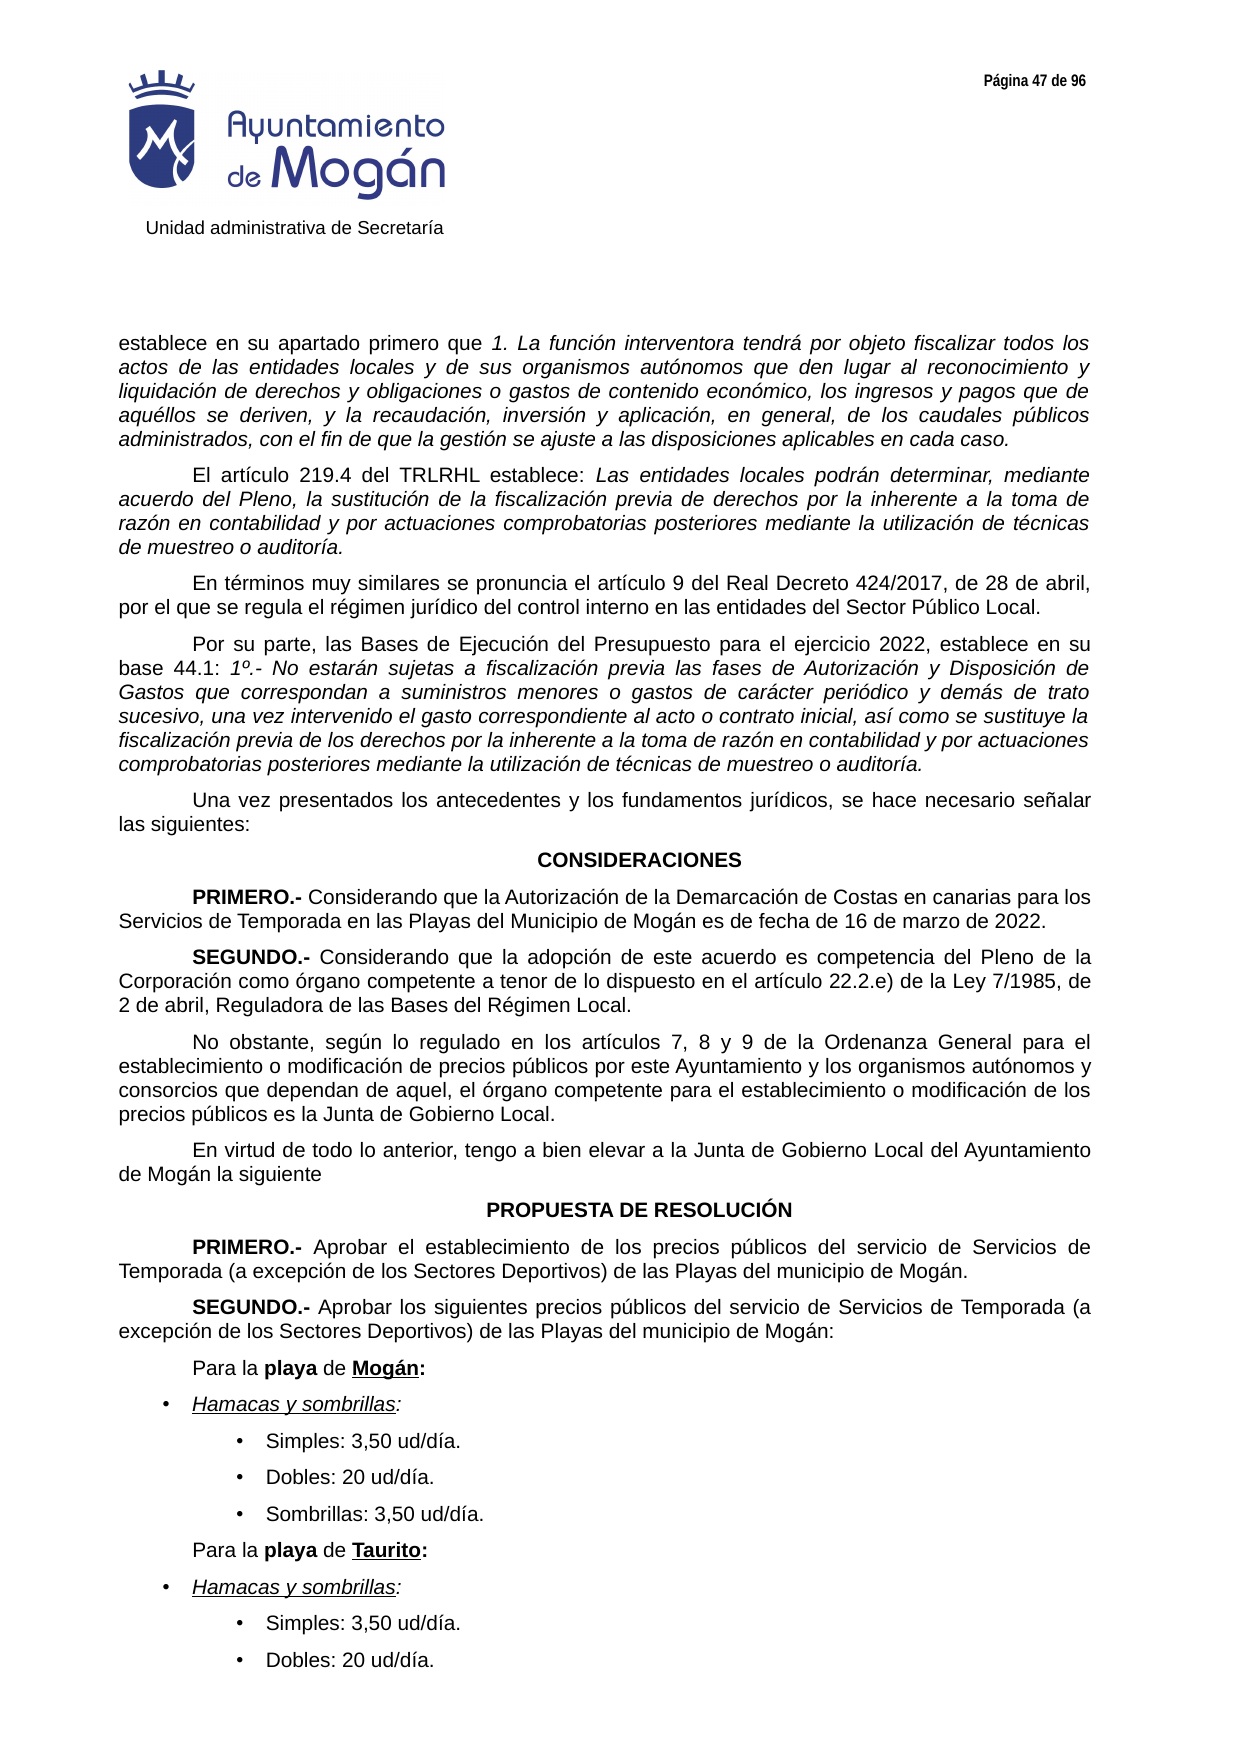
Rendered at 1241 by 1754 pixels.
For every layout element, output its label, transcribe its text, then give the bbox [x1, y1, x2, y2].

text CONSIDERACIONES [118, 848, 1092, 872]
list Simples: 3,50 ud/día. [236, 1611, 1092, 1635]
list Hamacas y sombrillas: [162, 1392, 1092, 1416]
text El artículo 219.4 del TRLRHL establece: Las entidades locales podrán determinar, mediante acuerdo del Pleno, la sustitución de la fiscalización previa de derechos por la inherente a la toma de razón en contabilidad y por actuaciones comprobatorias posteriores mediante la utilización de técnicas de muestreo o auditoría. [118, 463, 1092, 559]
text SEGUNDO.- Considerando que la adopción de este acuerdo es competencia del Pleno de la Corporación como órgano competente a tenor de lo dispuesto en el artículo 22.2.e) de la Ley 7/1985, de 2 de abril, Reguladora de las Bases del Régimen Local. [118, 945, 1092, 1017]
text Para la playa de Mogán: [118, 1356, 1092, 1379]
list Hamacas y sombrillas: [162, 1575, 1092, 1599]
text Una vez presentados los antecedentes y los fundamentos jurídicos, se hace necesario señalar las siguientes: [118, 788, 1092, 836]
text En términos muy similares se pronuncia el artículo 9 del Real Decreto 424/2017, de 28 de abril, por el que se regula el régimen jurídico del control interno en las entidades del Sector Público Local. [118, 571, 1092, 619]
text PROPUESTA DE RESOLUCIÓN [118, 1198, 1092, 1222]
text SEGUNDO.- Aprobar los siguientes precios públicos del servicio de Servicios de Temporada (a excepción de los Sectores Deportivos) de las Playas del municipio de Mogán: [118, 1295, 1092, 1343]
text Para la playa de Taurito: [118, 1538, 1092, 1562]
list Simples: 3,50 ud/día. [236, 1428, 1092, 1453]
list Dobles: 20 ud/día. [236, 1648, 1092, 1672]
text establece en su apartado primero que 1. La función interventora tendrá por objeto fiscalizar todos los actos de las entidades locales y de sus organismos autónomos que den lugar al reconocimiento y liquidación de derechos y obligaciones o gastos de contenido económico, los ingresos y pagos que de aquéllos se deriven, y la recaudación, inversión y aplicación, en general, de los caudales públicos administrados, con el fin de que la gestión se ajuste a las disposiciones aplicables en cada caso. [118, 331, 1092, 450]
text Por su parte, las Bases de Ejecución del Presupuesto para el ejercicio 2022, establece en su base 44.1: 1º.- No estarán sujetas a fiscalización previa las fases de Autorización y Disposición de Gastos que correspondan a suministros menores o gastos de carácter periódico y demás de trato sucesivo, una vez intervenido el gasto correspondiente al acto o contrato inicial, así como se sustituye la fiscalización previa de los derechos por la inherente a la toma de razón en contabilidad y por actuaciones comprobatorias posteriores mediante la utilización de técnicas de muestreo o auditoría. [118, 632, 1092, 775]
picture [128, 70, 445, 206]
text En virtud de todo lo anterior, tengo a bien elevar a la Junta de Gobierno Local del Ayuntamiento de Mogán la siguiente [118, 1138, 1092, 1186]
list Sombrillas: 3,50 ud/día. [236, 1502, 1092, 1526]
list Dobles: 20 ud/día. [236, 1465, 1092, 1489]
text PRIMERO.- Considerando que la Autorización de la Demarcación de Costas en canarias para los Servicios de Temporada en las Playas del Municipio de Mogán es de fecha de 16 de marzo de 2022. [118, 885, 1092, 933]
text PRIMERO.- Aprobar el establecimiento de los precios públicos del servicio de Servicios de Temporada (a excepción de los Sectores Deportivos) de las Playas del municipio de Mogán. [118, 1235, 1092, 1283]
text No obstante, según lo regulado en los artículos 7, 8 y 9 de la Ordenanza General para el establecimiento o modificación de precios públicos por este Ayuntamiento y los organismos autónomos y consorcios que dependan de aquel, el órgano competente para el establecimiento o modificación de los precios públicos es la Junta de Gobierno Local. [118, 1029, 1092, 1125]
